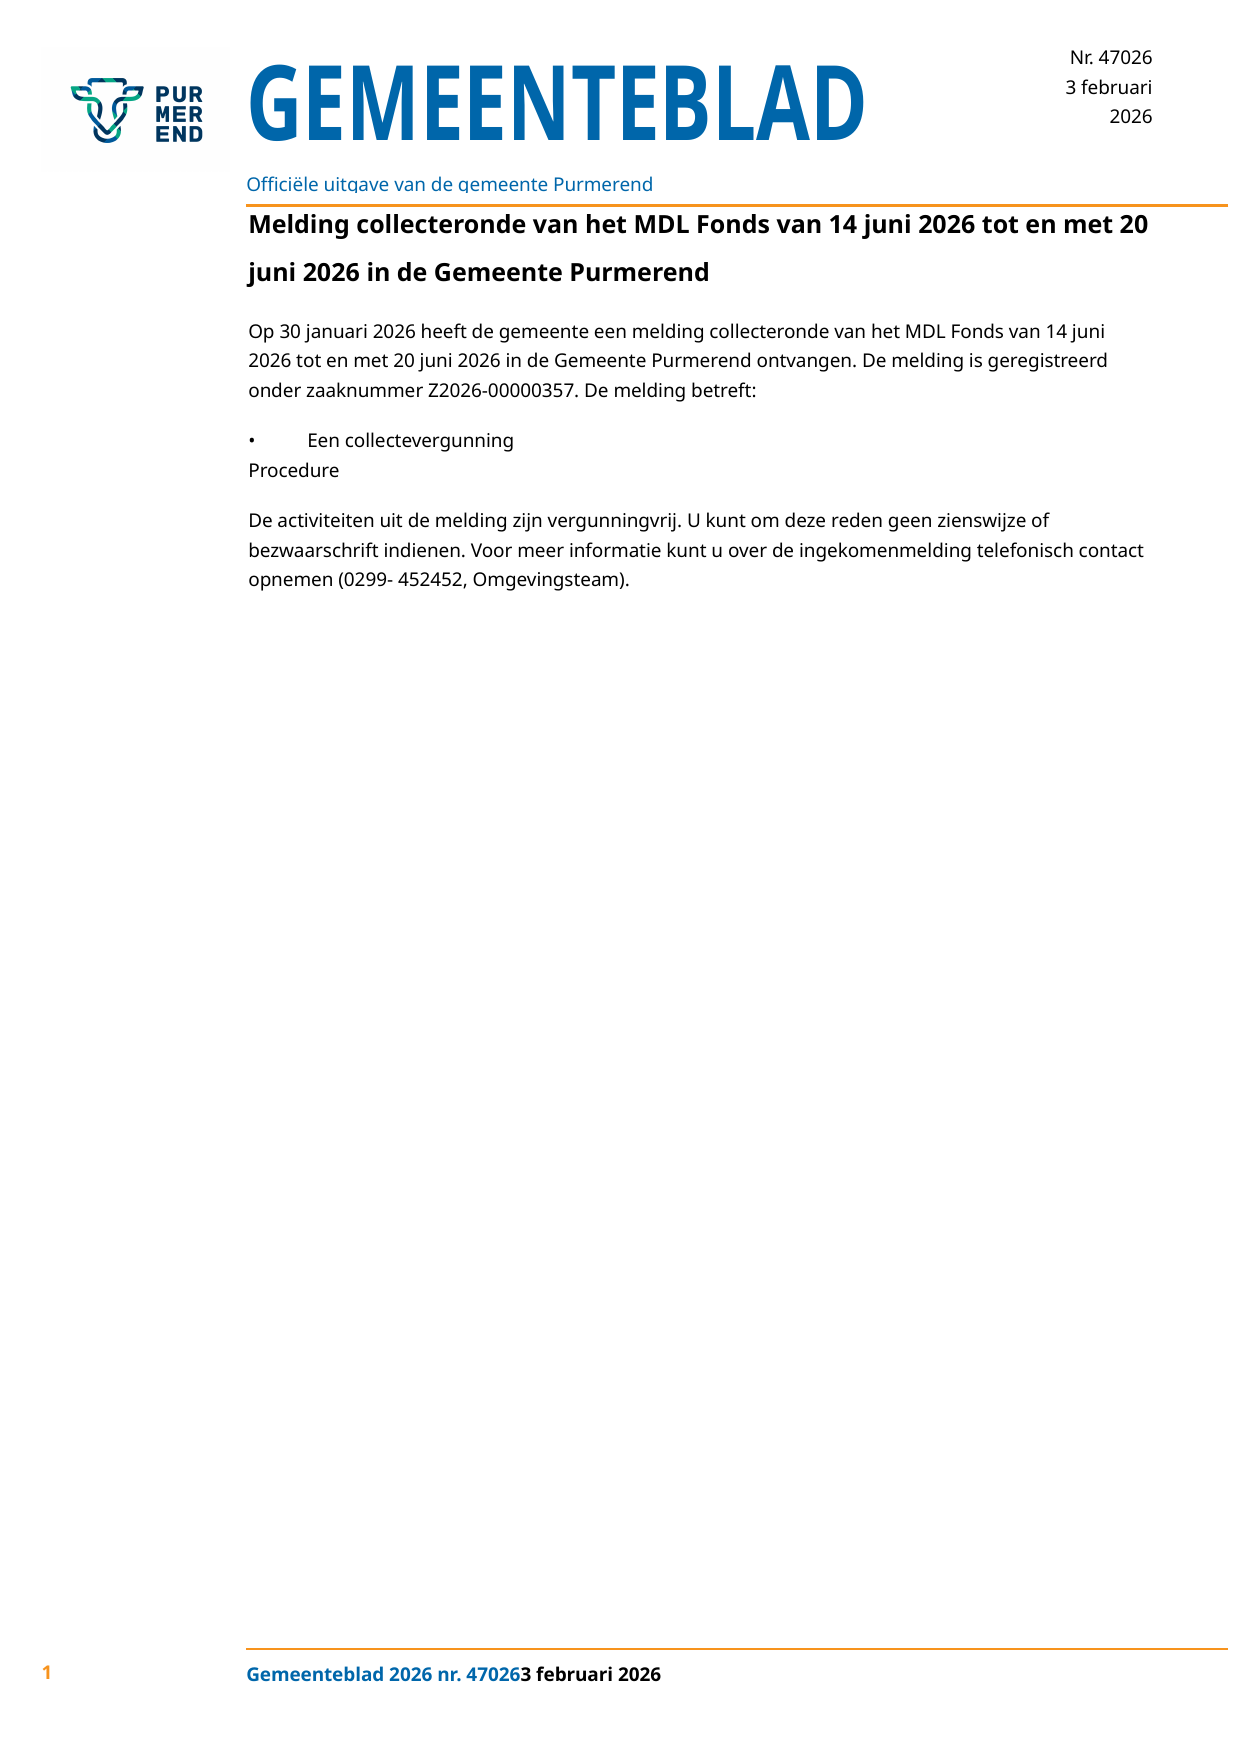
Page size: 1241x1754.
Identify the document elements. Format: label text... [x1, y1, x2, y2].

list Een collectevergunning [248, 427, 1152, 453]
text Procedure [248, 457, 1152, 483]
text De activiteiten uit de melding zijn vergunningvrij. U kunt om deze reden geen zienswijze of bezwaarschrift indienen. Voor meer informatie kunt u over de ingekomenmelding telefonisch contact opnemen (0299- 452452, Omgevingsteam). [248, 507, 1152, 592]
picture [41, 47, 231, 172]
text Op 30 januari 2026 heeft de gemeente een melding collecteronde van het MDL Fonds van 14 juni 2026 tot en met 20 juni 2026 in de Gemeente Purmerend ontvangen. De melding is geregistreerd onder zaaknummer Z2026-00000357. De melding betreft: [248, 318, 1152, 403]
text Melding collecteronde van het MDL Fonds van 14 juni 2026 tot en met 20 juni 2026 in de Gemeente Purmerend [248, 207, 1152, 288]
